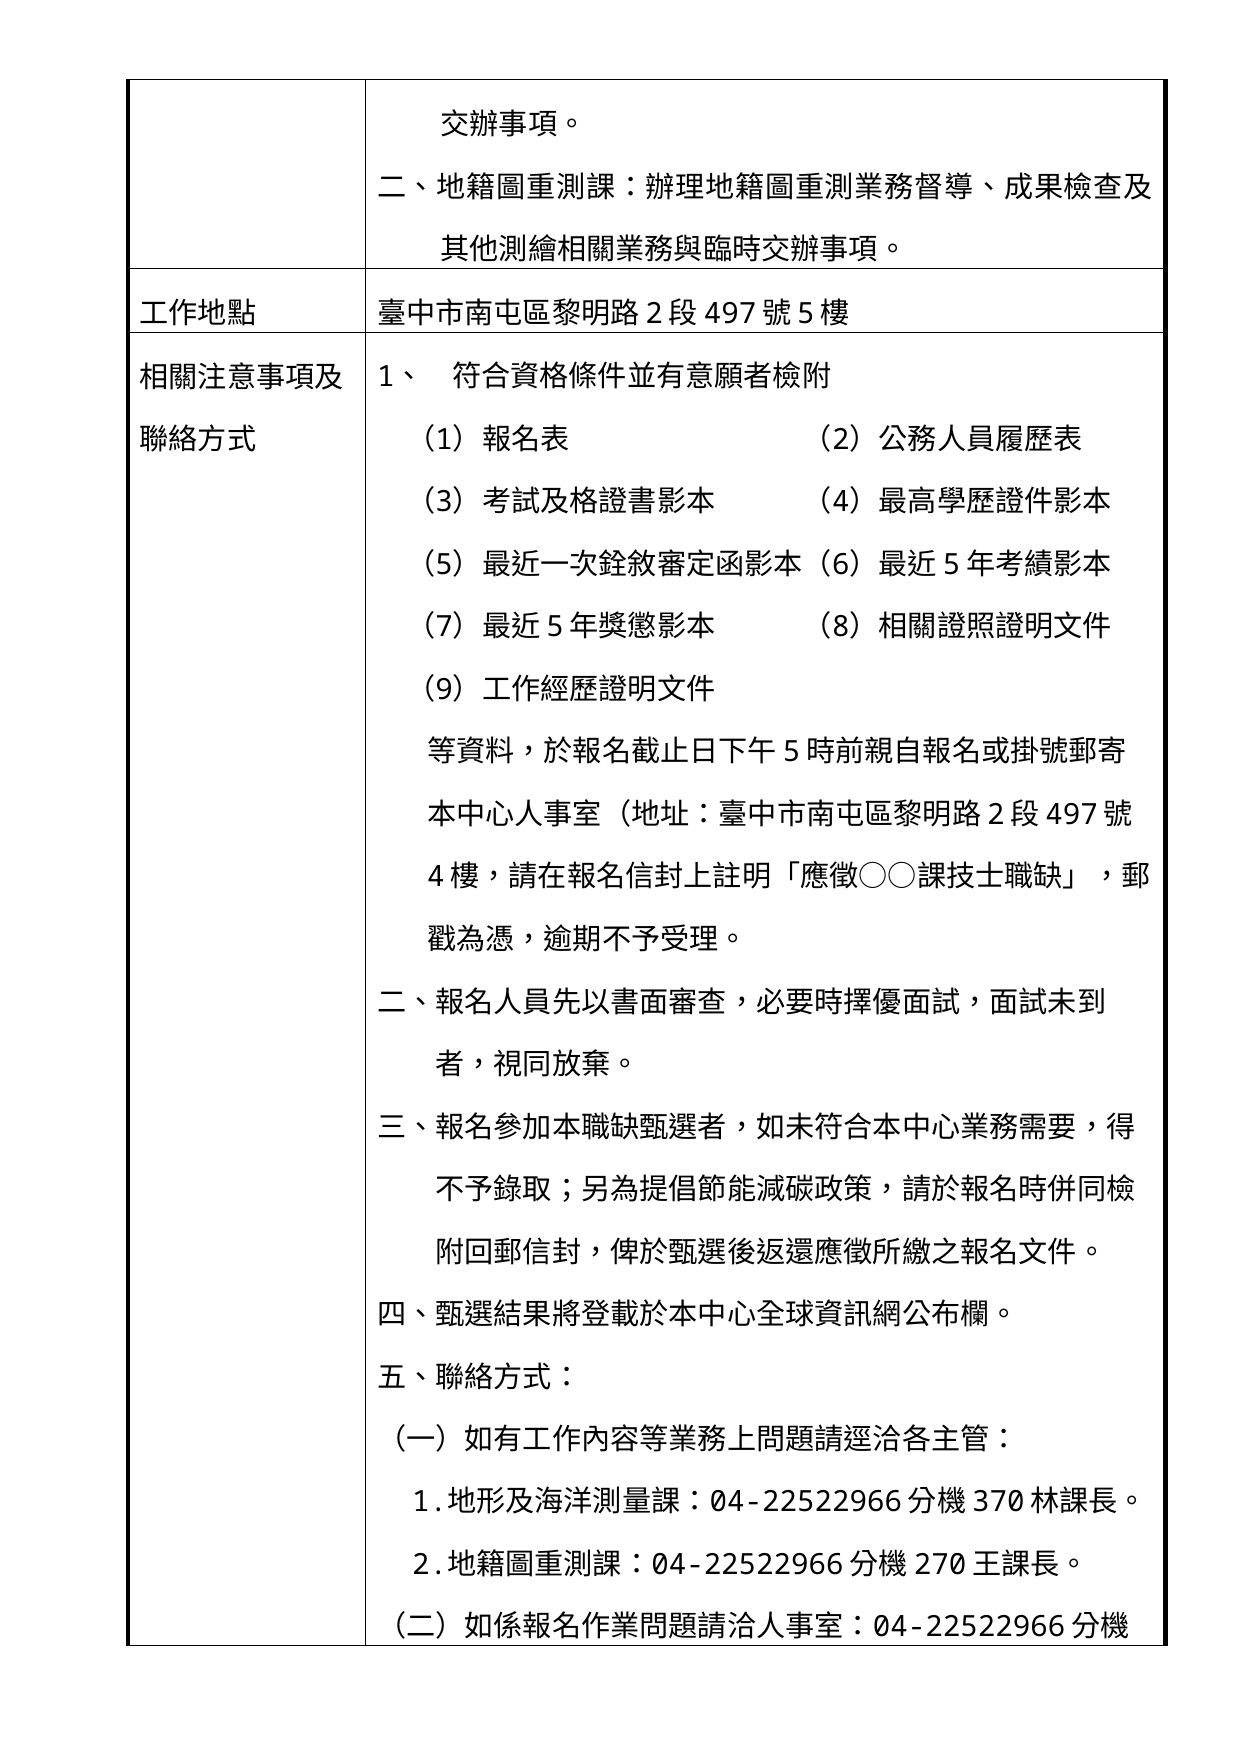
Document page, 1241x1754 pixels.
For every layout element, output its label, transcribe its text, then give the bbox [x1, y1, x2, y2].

table_cell 符合資格條件並有意願者檢附 （1）報名表 （2）公務人員履歷表 （3）考試及格證書影本 （4）最高學歷證件影本 （5）最近一次銓敘審定函影本（6）最近5年考績影本 （7）最近5年獎懲影本 （8）相關證照證明文件 （9）工作經歷證明文件 等資料，於報名截止日下午5時前親自報名或掛號郵寄本中心人事室（地址：臺中市南屯區黎明路2段497號4樓，請在報名信封上註明「應徵○○課技士職缺」，郵戳為憑，逾期不予受理。 二、報名人員先以書面審查，必要時擇優面試，面試未到者，視同放棄。 三、報名參加本職缺甄選者，如未符合本中心業務需要，得不予錄取；另為提倡節能減碳政策，請於報名時併同檢附回郵信封，俾於甄選後返還應徵所繳之報名文件。 四、甄選結果將登載於本中心全球資訊網公布欄。 五、聯絡方式： （一）如有工作內容等業務上問題請逕洽各主管： 1.地形及海洋測量課：04-22522966分機370林課長。 2.地籍圖重測課：04-22522966分機270王課長。 （二）如係報名作業問題請洽人事室：04-22522966分機 [366, 333, 1163, 1645]
table_cell 臺中市南屯區黎明路2段497號5樓 [366, 269, 1163, 332]
table_cell [130, 80, 365, 268]
table_cell 工作地點 [130, 269, 365, 332]
table_cell 相關注意事項及 聯絡方式 [130, 333, 365, 1645]
table_cell 交辦事項。 二、地籍圖重測課：辦理地籍圖重測業務督導、成果檢查及其他測繪相關業務與臨時交辦事項。 [366, 80, 1163, 268]
